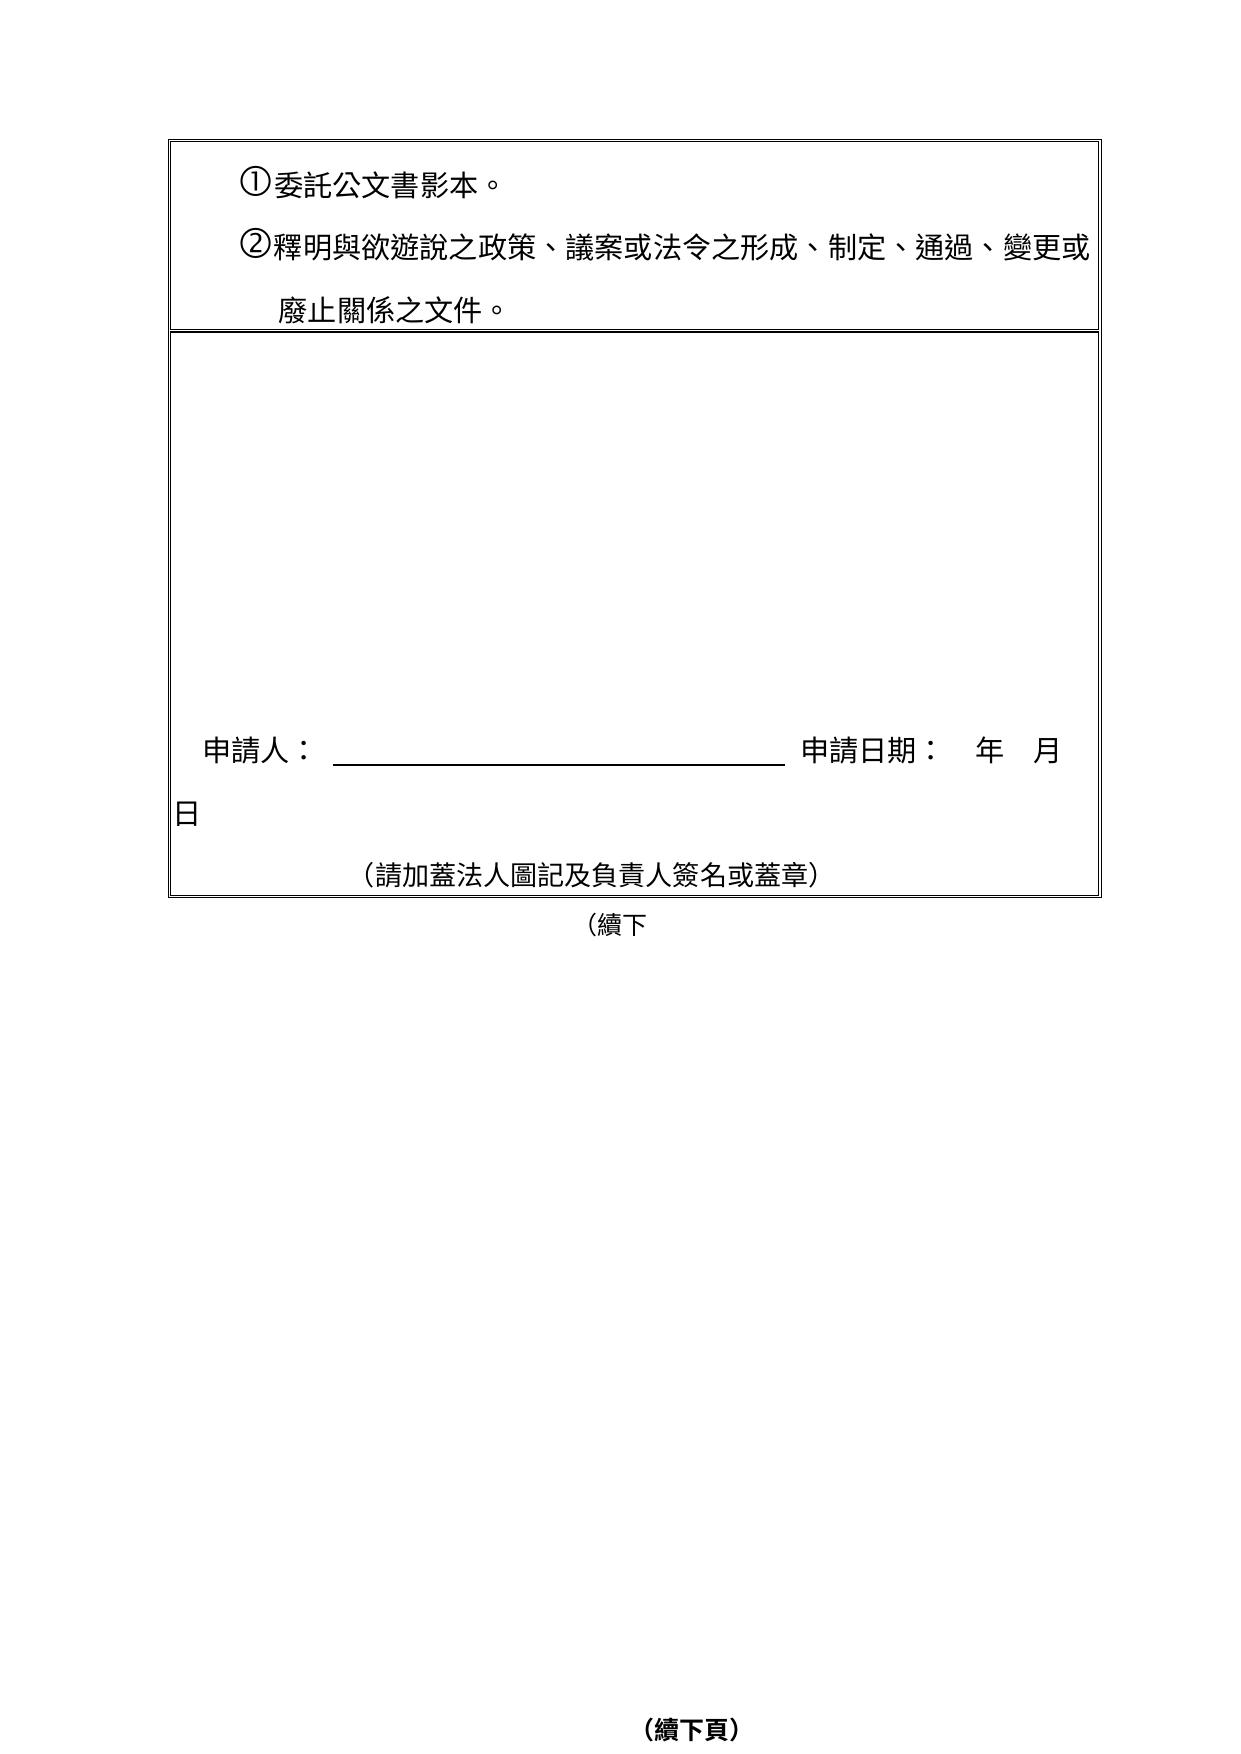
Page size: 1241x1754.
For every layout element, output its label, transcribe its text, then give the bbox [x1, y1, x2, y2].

table_cell 申請人： 申請日期： 年 月 日 （請加蓋法人圖記及負責人簽名或蓋章） [171, 333, 1098, 895]
table_cell 委託公文書影本。 釋明與欲遊說之政策、議案或法令之形成、制定、通過、變更或廢止關係之文件。 [171, 142, 1098, 329]
text （續下頁） [572, 905, 692, 937]
text （續下頁） [554, 1710, 814, 1746]
